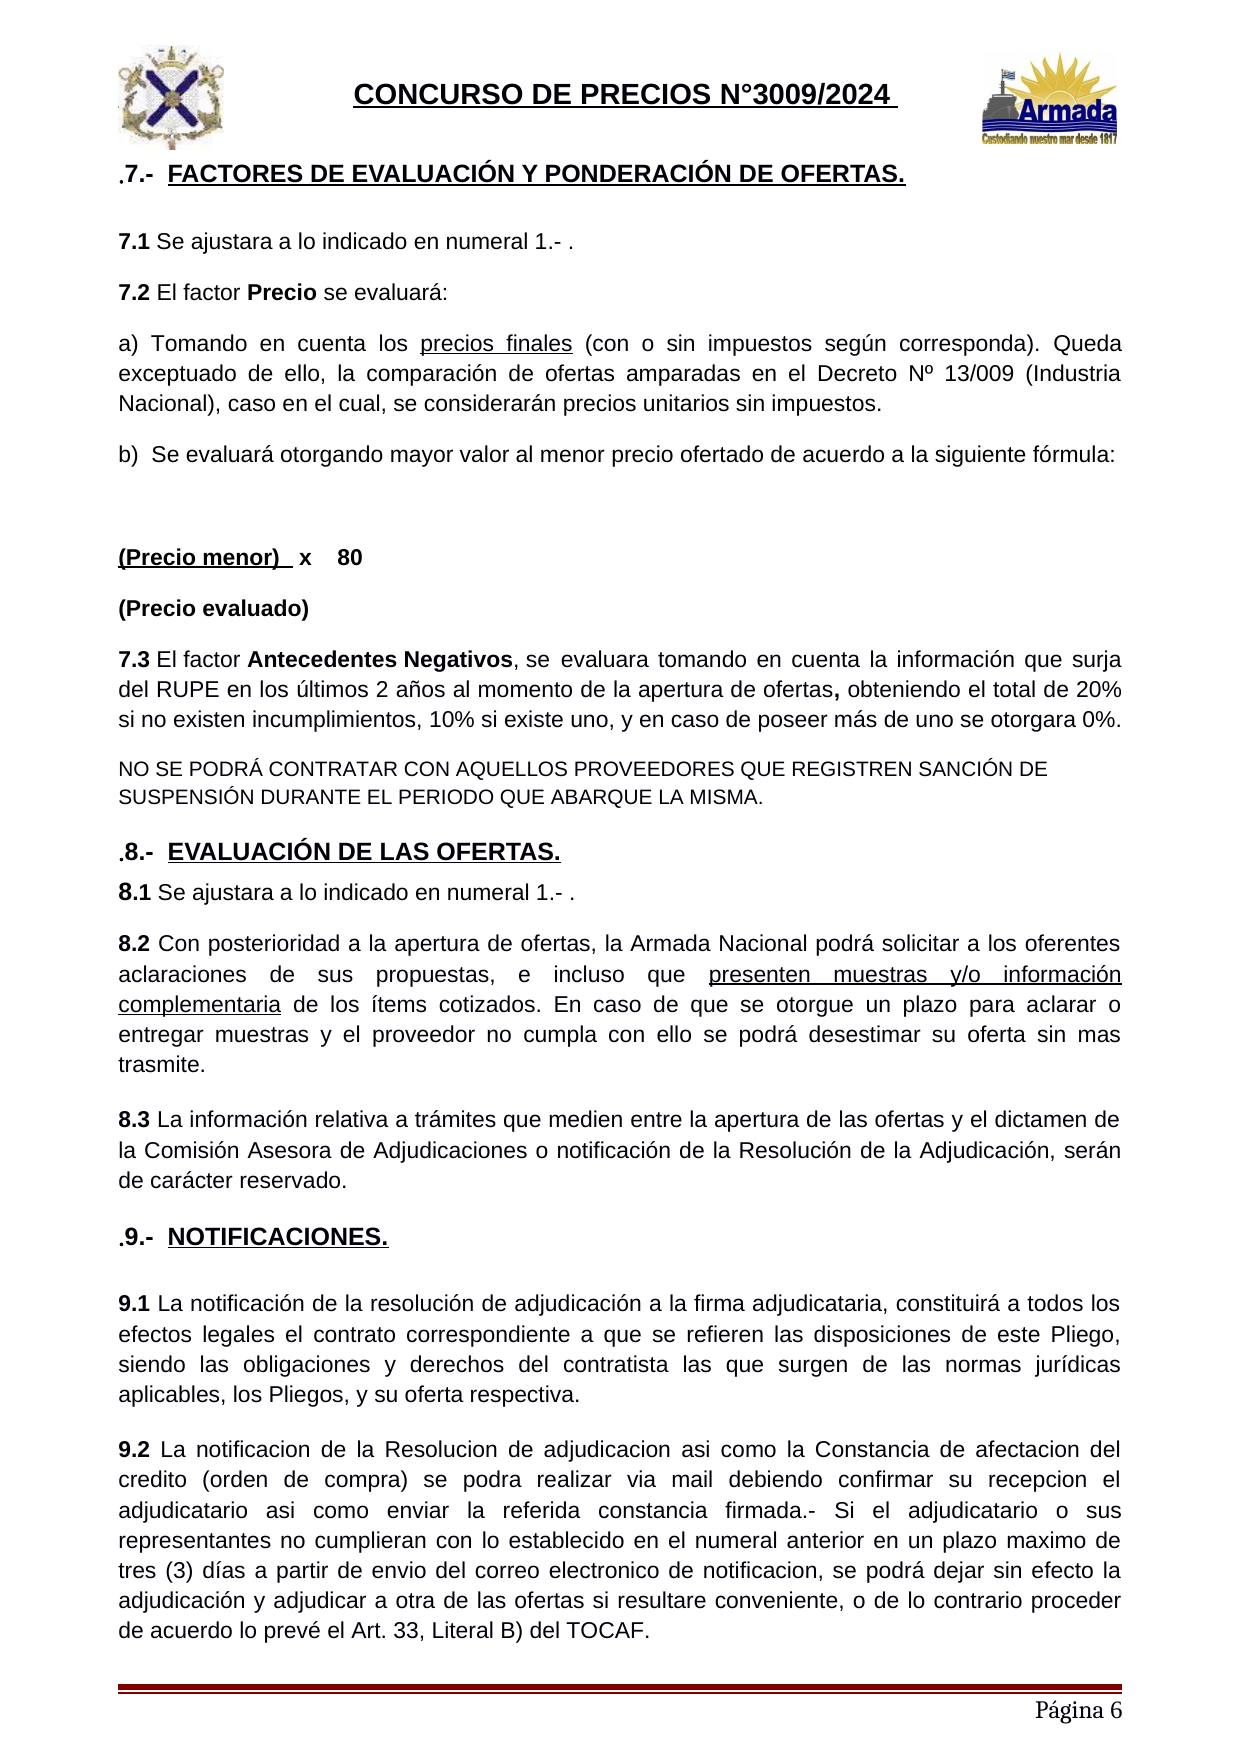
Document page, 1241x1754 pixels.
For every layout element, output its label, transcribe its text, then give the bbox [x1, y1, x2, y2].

text b) Se evaluará otorgando mayor valor al menor precio ofertado de acuerdo a la siguiente fórmula: [118, 441, 1122, 468]
text 7.1 Se ajustara a lo indicado en numeral 1.- . [118, 228, 1122, 254]
text 7.2 El factor Precio se evaluará: [118, 279, 1122, 305]
text (Precio menor) x 80 [118, 543, 1122, 570]
picture [982, 51, 1117, 144]
text NO SE PODRÁ CONTRATAR CON AQUELLOS PROVEEDORES QUE REGISTREN SANCIÓN DE SUSPENSIÓN DURANTE EL PERIODO QUE ABARQUE LA MISMA. [118, 757, 1122, 808]
picture [118, 45, 224, 150]
text 9.1 La notificación de la resolución de adjudicación a la firma adjudicataria, constituirá a todos los efectos legales el contrato correspondiente a que se refieren las disposiciones de este Pliego, siendo las obligaciones y derechos del contratista las que surgen de las normas jurídicas aplicables, los Pliegos, y su oferta respectiva. [118, 1290, 1122, 1407]
subtitle 7.- FACTORES DE EVALUACIÓN Y PONDERACIÓN DE OFERTAS. [118, 159, 1122, 188]
text 9.2 La notificacion de la Resolucion de adjudicacion asi como la Constancia de afectacion del credito (orden de compra) se podra realizar via mail debiendo confirmar su recepcion el adjudicatario asi como enviar la referida constancia firmada.- Si el adjudicatario o sus representantes no cumplieran con lo establecido en el numeral anterior en un plazo maximo de tres (3) días a partir de envio del correo electronico de notificacion, se podrá dejar sin efecto la adjudicación y adjudicar a otra de las ofertas si resultare conveniente, o de lo contrario proceder de acuerdo lo prevé el Art. 33, Literal B) del TOCAF. [118, 1436, 1122, 1644]
text 7.3 El factor Antecedentes Negativos, se evaluara tomando en cuenta la información que surja del RUPE en los últimos 2 años al momento de la apertura de ofertas, obteniendo el total de 20% si no existen incumplimientos, 10% si existe uno, y en caso de poseer más de uno se otorgara 0%. [118, 646, 1122, 732]
text 8.2 Con posterioridad a la apertura de ofertas, la Armada Nacional podrá solicitar a los oferentes aclaraciones de sus propuestas, e incluso que presenten muestras y/o información complementaria de los ítems cotizados. En caso de que se otorgue un plazo para aclarar o entregar muestras y el proveedor no cumpla con ello se podrá desestimar su oferta sin mas trasmite. [118, 930, 1122, 1077]
text 8.1 Se ajustara a lo indicado en numeral 1.- . [118, 876, 1122, 905]
subtitle 8.- EVALUACIÓN DE LAS OFERTAS. [118, 837, 1122, 866]
subtitle 9.- NOTIFICACIONES. [118, 1222, 1122, 1251]
text (Precio evaluado) [118, 594, 1122, 621]
text 8.3 La información relativa a trámites que medien entre la apertura de las ofertas y el dictamen de la Comisión Asesora de Adjudicaciones o notificación de la Resolución de la Adjudicación, serán de carácter reservado. [118, 1106, 1122, 1193]
text a) Tomando en cuenta los precios finales (con o sin impuestos según corresponda). Queda exceptuado de ello, la comparación de ofertas amparadas en el Decreto Nº 13/009 (Industria Nacional), caso en el cual, se considerarán precios unitarios sin impuestos. [118, 330, 1122, 417]
